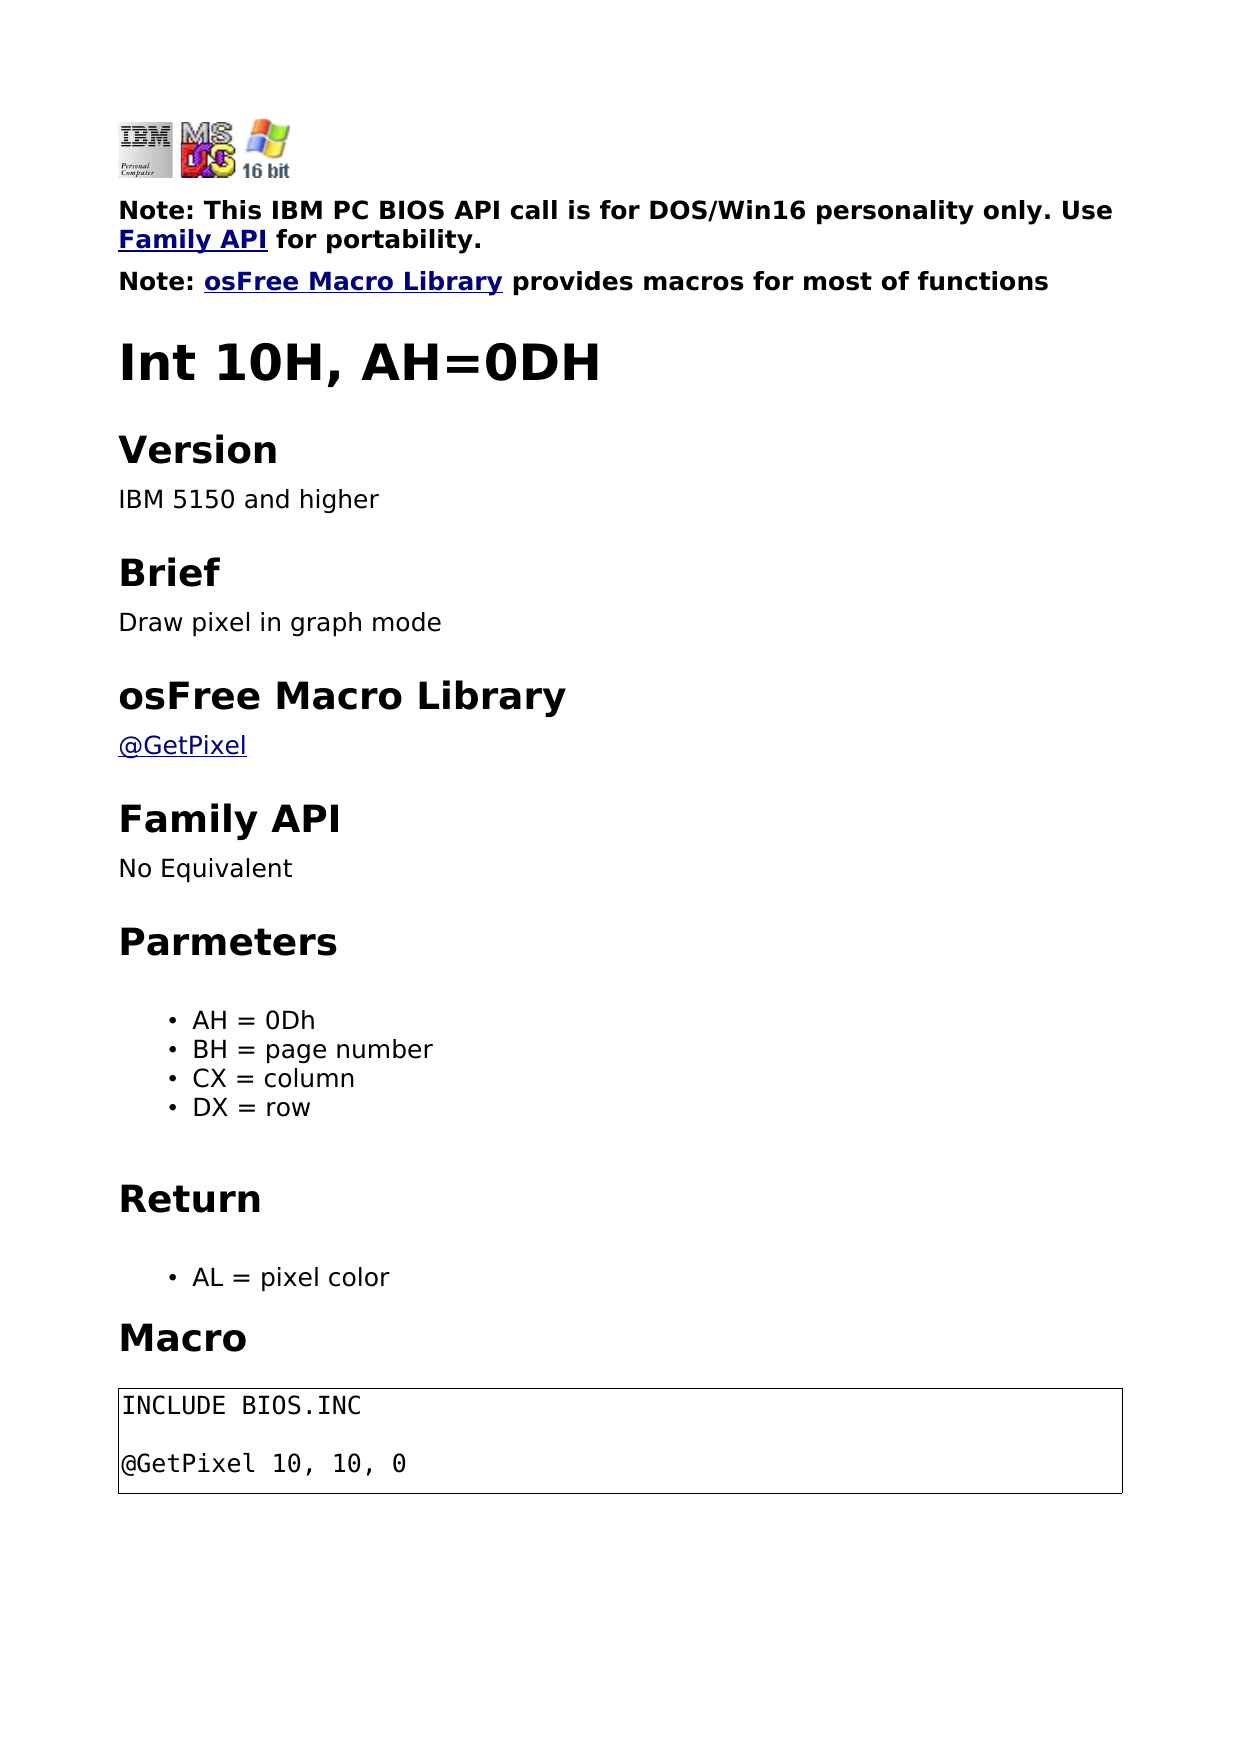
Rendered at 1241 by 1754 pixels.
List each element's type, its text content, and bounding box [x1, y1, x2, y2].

text Draw pixel in graph mode [118, 608, 1122, 637]
text No Equivalent [118, 854, 1122, 883]
picture [180, 122, 236, 178]
list AH = 0Dh [177, 1006, 1122, 1035]
subtitle Family API [118, 798, 1122, 841]
list DX = row [177, 1093, 1122, 1123]
list AL = pixel color [177, 1263, 1122, 1292]
subtitle Return [118, 1177, 1122, 1221]
text Note: This IBM PC BIOS API call is for DOS/Win16 personality only. Use Family API for portability. [118, 196, 1122, 254]
text @GetPixel [118, 731, 1122, 760]
subtitle Macro [118, 1317, 1122, 1361]
subtitle Int 10H, AH=0DH [118, 333, 1122, 392]
text Note: osFree Macro Library provides macros for most of functions [118, 267, 1122, 296]
subtitle Version [118, 429, 1122, 473]
subtitle osFree Macro Library [118, 675, 1122, 718]
subtitle Brief [118, 552, 1122, 596]
subtitle Parmeters [118, 920, 1122, 964]
table_header INCLUDE BIOS.INC @GetPixel 10, 10, 0 [119, 1389, 1122, 1493]
text IBM 5150 and higher [118, 485, 1122, 514]
list BH = page number [177, 1035, 1122, 1064]
list CX = column [177, 1064, 1122, 1093]
picture [243, 118, 291, 178]
picture [118, 122, 173, 178]
